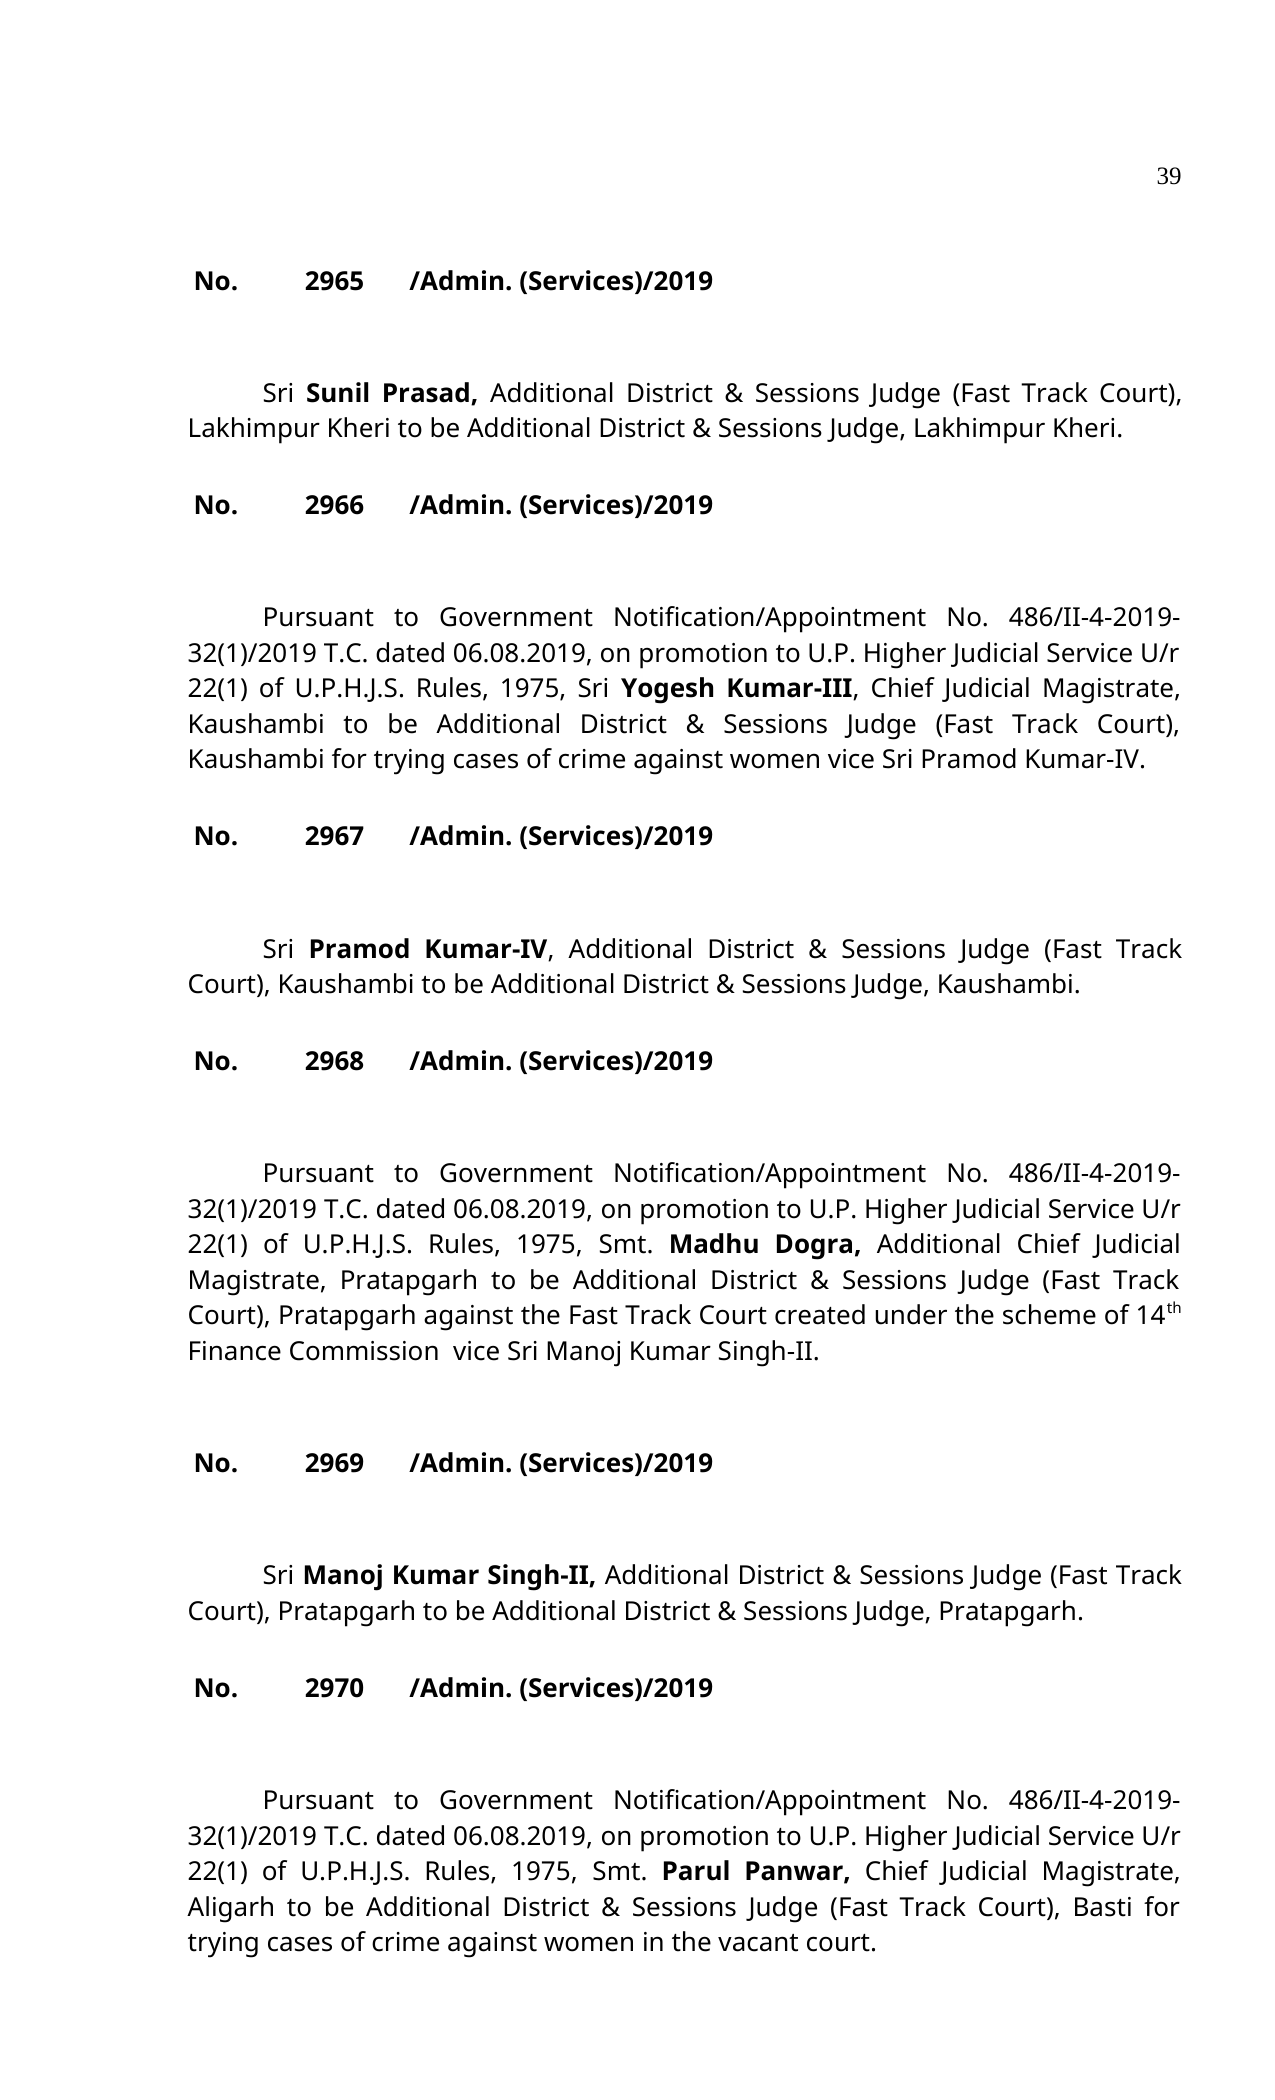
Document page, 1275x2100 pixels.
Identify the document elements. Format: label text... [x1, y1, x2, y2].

table_header /Admin. (Services)/2019 [404, 1439, 762, 1521]
table_header [261, 812, 403, 895]
table_header [261, 1664, 403, 1746]
text Sri Sunil Prasad, Additional District & Sessions Judge (Fast Track Court), Lakhimpur Kheri to be Additional District & Sessions Judge, Lakhimpur Kheri. [187, 374, 1183, 446]
table_header [261, 256, 403, 339]
text Sri Manoj Kumar Singh-II, Additional District & Sessions Judge (Fast Track Court), Pratapgarh to be Additional District & Sessions Judge, Pratapgarh. [187, 1557, 1183, 1628]
table_header No. [188, 1037, 261, 1119]
text Pursuant to Government Notification/Appointment No. 486/II-4-2019-32(1)/2019 T.C. dated 06.08.2019, on promotion to U.P. Higher Judicial Service U/r 22(1) of U.P.H.J.S. Rules, 1975, Smt. Madhu Dogra, Additional Chief Judicial Magistrate, Pratapgarh to be Additional District & Sessions Judge (Fast Track Court), Pratapgarh against the Fast Track Court created under the scheme of 14th Finance Commission vice Sri Manoj Kumar Singh-II. [187, 1155, 1181, 1368]
table_header /Admin. (Services)/2019 [404, 481, 762, 563]
text Pursuant to Government Notification/Appointment No. 486/II-4-2019-32(1)/2019 T.C. dated 06.08.2019, on promotion to U.P. Higher Judicial Service U/r 22(1) of U.P.H.J.S. Rules, 1975, Sri Yogesh Kumar-III, Chief Judicial Magistrate, Kaushambi to be Additional District & Sessions Judge (Fast Track Court), Kaushambi for trying cases of crime against women vice Sri Pramod Kumar-IV. [187, 599, 1181, 777]
table_header [261, 1037, 403, 1119]
table_header /Admin. (Services)/2019 [404, 812, 762, 895]
table_header No. [188, 481, 261, 563]
text Pursuant to Government Notification/Appointment No. 486/II-4-2019-32(1)/2019 T.C. dated 06.08.2019, on promotion to U.P. Higher Judicial Service U/r 22(1) of U.P.H.J.S. Rules, 1975, Smt. Parul Panwar, Chief Judicial Magistrate, Aligarh to be Additional District & Sessions Judge (Fast Track Court), Basti for trying cases of crime against women in the vacant court. [187, 1782, 1181, 1959]
table_header No. [188, 812, 261, 895]
table_header /Admin. (Services)/2019 [404, 256, 762, 339]
table_header No. [188, 1664, 261, 1746]
text Sri Pramod Kumar-IV, Additional District & Sessions Judge (Fast Track Court), Kaushambi to be Additional District & Sessions Judge, Kaushambi. [187, 930, 1183, 1001]
table_header /Admin. (Services)/2019 [404, 1664, 762, 1746]
table_header [261, 1439, 403, 1521]
table_header No. [188, 1439, 261, 1521]
table_header /Admin. (Services)/2019 [404, 1037, 762, 1119]
table_header No. [188, 256, 261, 339]
table_header [261, 481, 403, 563]
